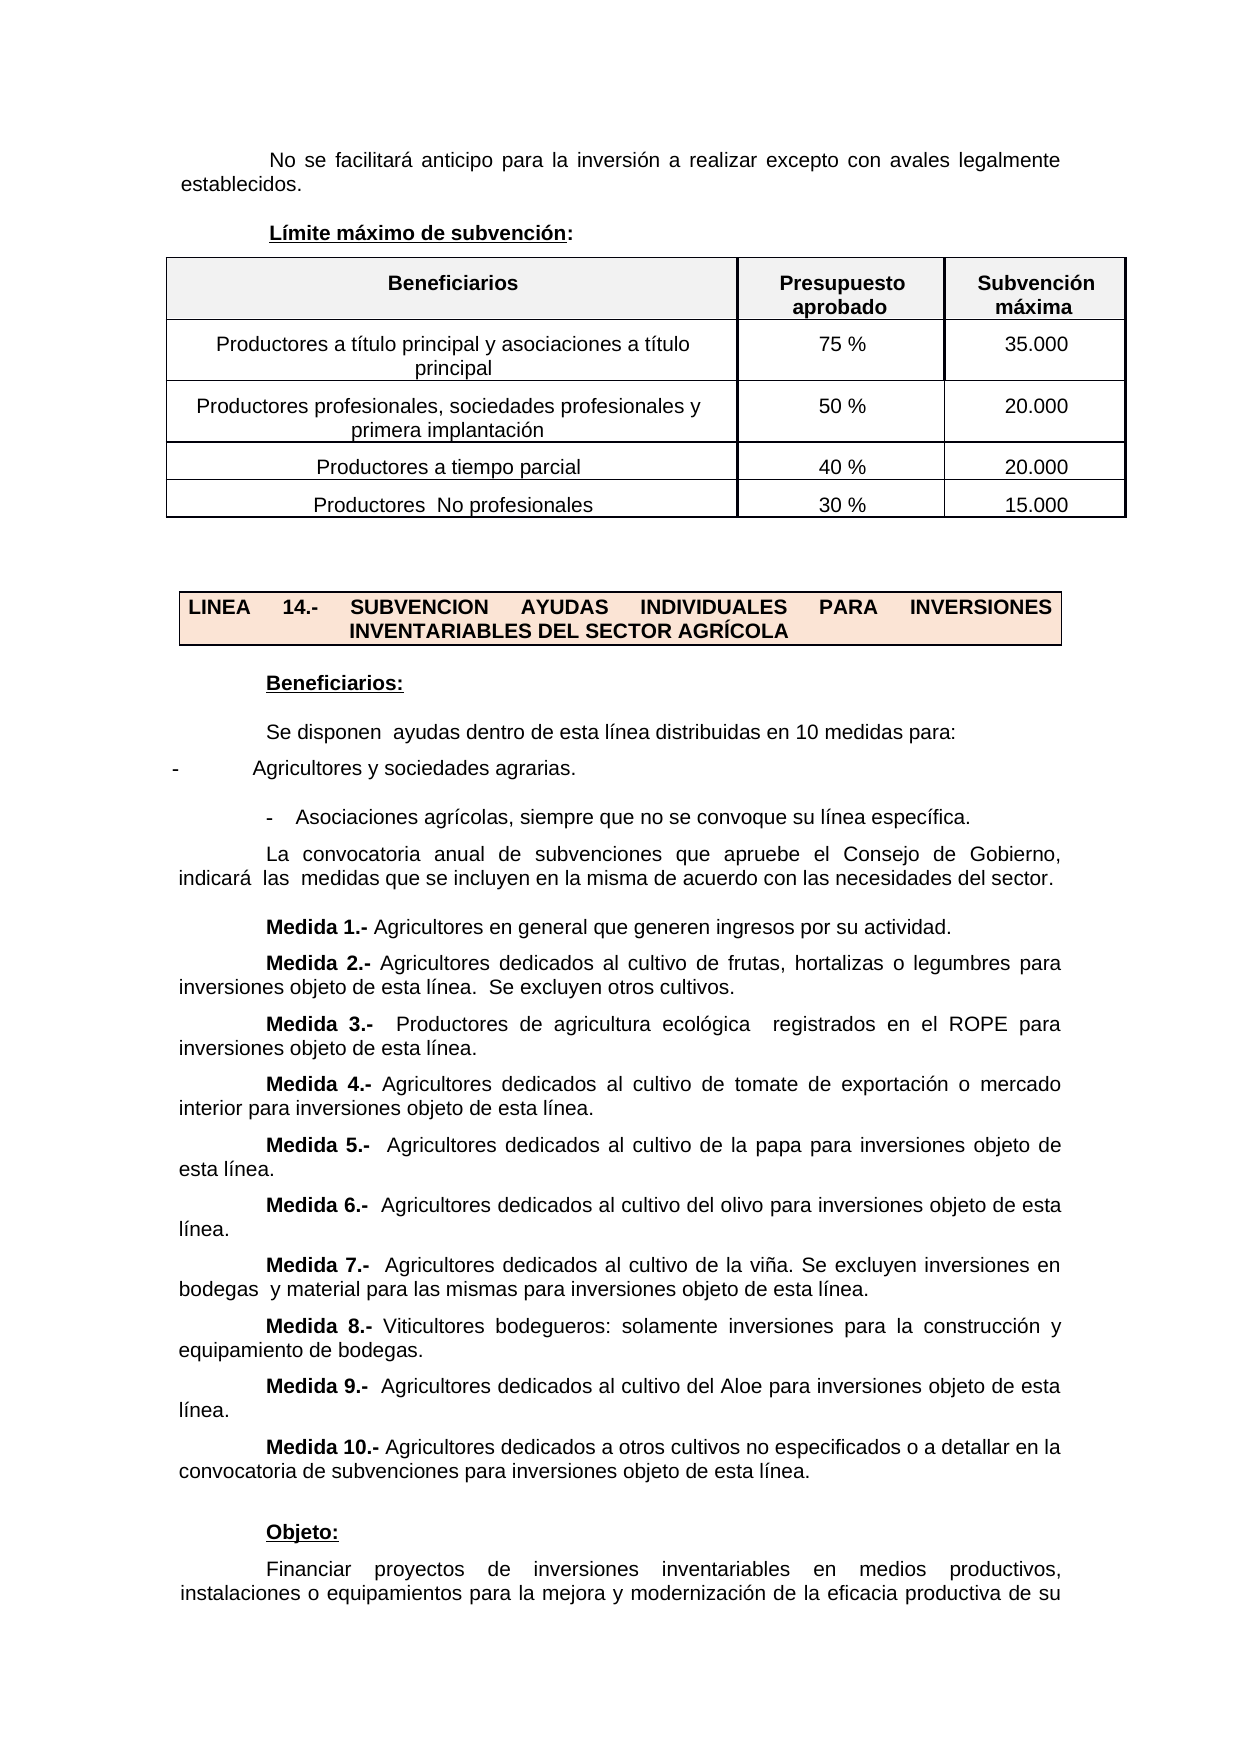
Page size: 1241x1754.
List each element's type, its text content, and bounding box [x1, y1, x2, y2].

table_cell Productores a título principal y asociaciones a título principal [167, 320, 736, 380]
table_cell 30 % [739, 480, 944, 516]
text Medida 7.- Agricultores dedicados al cultivo de la viña. Se excluyen inversiones en bodegas y material para las mismas para inversiones objeto de esta línea. [179, 1253, 1062, 1301]
text Medida 6.- Agricultores dedicados al cultivo del olivo para inversiones objeto de esta línea. [179, 1193, 1062, 1241]
text Beneficiarios: [180, 671, 1062, 694]
table_cell 50 % [739, 381, 944, 441]
table_cell Productores No profesionales [167, 480, 736, 516]
table_header Beneficiarios [167, 258, 736, 318]
text Medida 2.- Agricultores dedicados al cultivo de frutas, hortalizas o legumbres para inversiones objeto de esta línea. Se excluyen otros cultivos. [179, 951, 1062, 999]
text Límite máximo de subvención: [181, 221, 1062, 244]
text La convocatoria anual de subvenciones que apruebe el Consejo de Gobierno, indicará las medidas que se incluyen en la misma de acuerdo con las necesidades del sector. [178, 842, 1062, 890]
table_cell Productores profesionales, sociedades profesionales y primera implantación [167, 381, 736, 441]
list Asociaciones agrícolas, siempre que no se convoque su línea específica. [180, 805, 1062, 829]
table_cell 20.000 [945, 381, 1124, 441]
table_cell 75 % [739, 320, 943, 380]
text Medida 3.- Productores de agricultura ecológica registrados en el ROPE para inversiones objeto de esta línea. [179, 1012, 1062, 1059]
text Objeto: [180, 1520, 1062, 1544]
table_cell 20.000 [945, 443, 1124, 479]
text Financiar proyectos de inversiones inventariables en medios productivos, instalaciones o equipamientos para la mejora y modernización de la eficacia productiva de su [180, 1556, 1062, 1604]
table_header Subvención máxima [946, 258, 1124, 318]
text No se facilitará anticipo para la inversión a realizar excepto con avales legalmente establecidos. [181, 148, 1062, 196]
text Medida 5.- Agricultores dedicados al cultivo de la papa para inversiones objeto de esta línea. [179, 1132, 1062, 1180]
table_cell 35.000 [946, 320, 1124, 380]
text Medida 10.- Agricultores dedicados a otros cultivos no especificados o a detallar en la convocatoria de subvenciones para inversiones objeto de esta línea. [179, 1434, 1062, 1482]
text Medida 8.- Viticultores bodegueros: solamente inversiones para la construcción y equipamiento de bodegas. [178, 1314, 1062, 1362]
table_cell Productores a tiempo parcial [167, 443, 736, 479]
text Se disponen ayudas dentro de esta línea distribuidas en 10 medidas para: [180, 719, 1062, 743]
text LINEA 14.- SUBVENCION AYUDAS INDIVIDUALES PARA INVERSIONES INVENTARIABLES DEL SECTOR AGRÍCOLA [180, 593, 1061, 644]
text Medida 9.- Agricultores dedicados al cultivo del Aloe para inversiones objeto de esta línea. [179, 1374, 1062, 1422]
table_cell 15.000 [945, 480, 1124, 516]
text Medida 4.- Agricultores dedicados al cultivo de tomate de exportación o mercado interior para inversiones objeto de esta línea. [179, 1072, 1062, 1120]
list Agricultores y sociedades agrarias. [172, 756, 1062, 780]
table_header Presupuesto aprobado [739, 258, 943, 318]
table_cell 40 % [739, 443, 944, 479]
text Medida 1.- Agricultores en general que generen ingresos por su actividad. [179, 915, 1062, 939]
